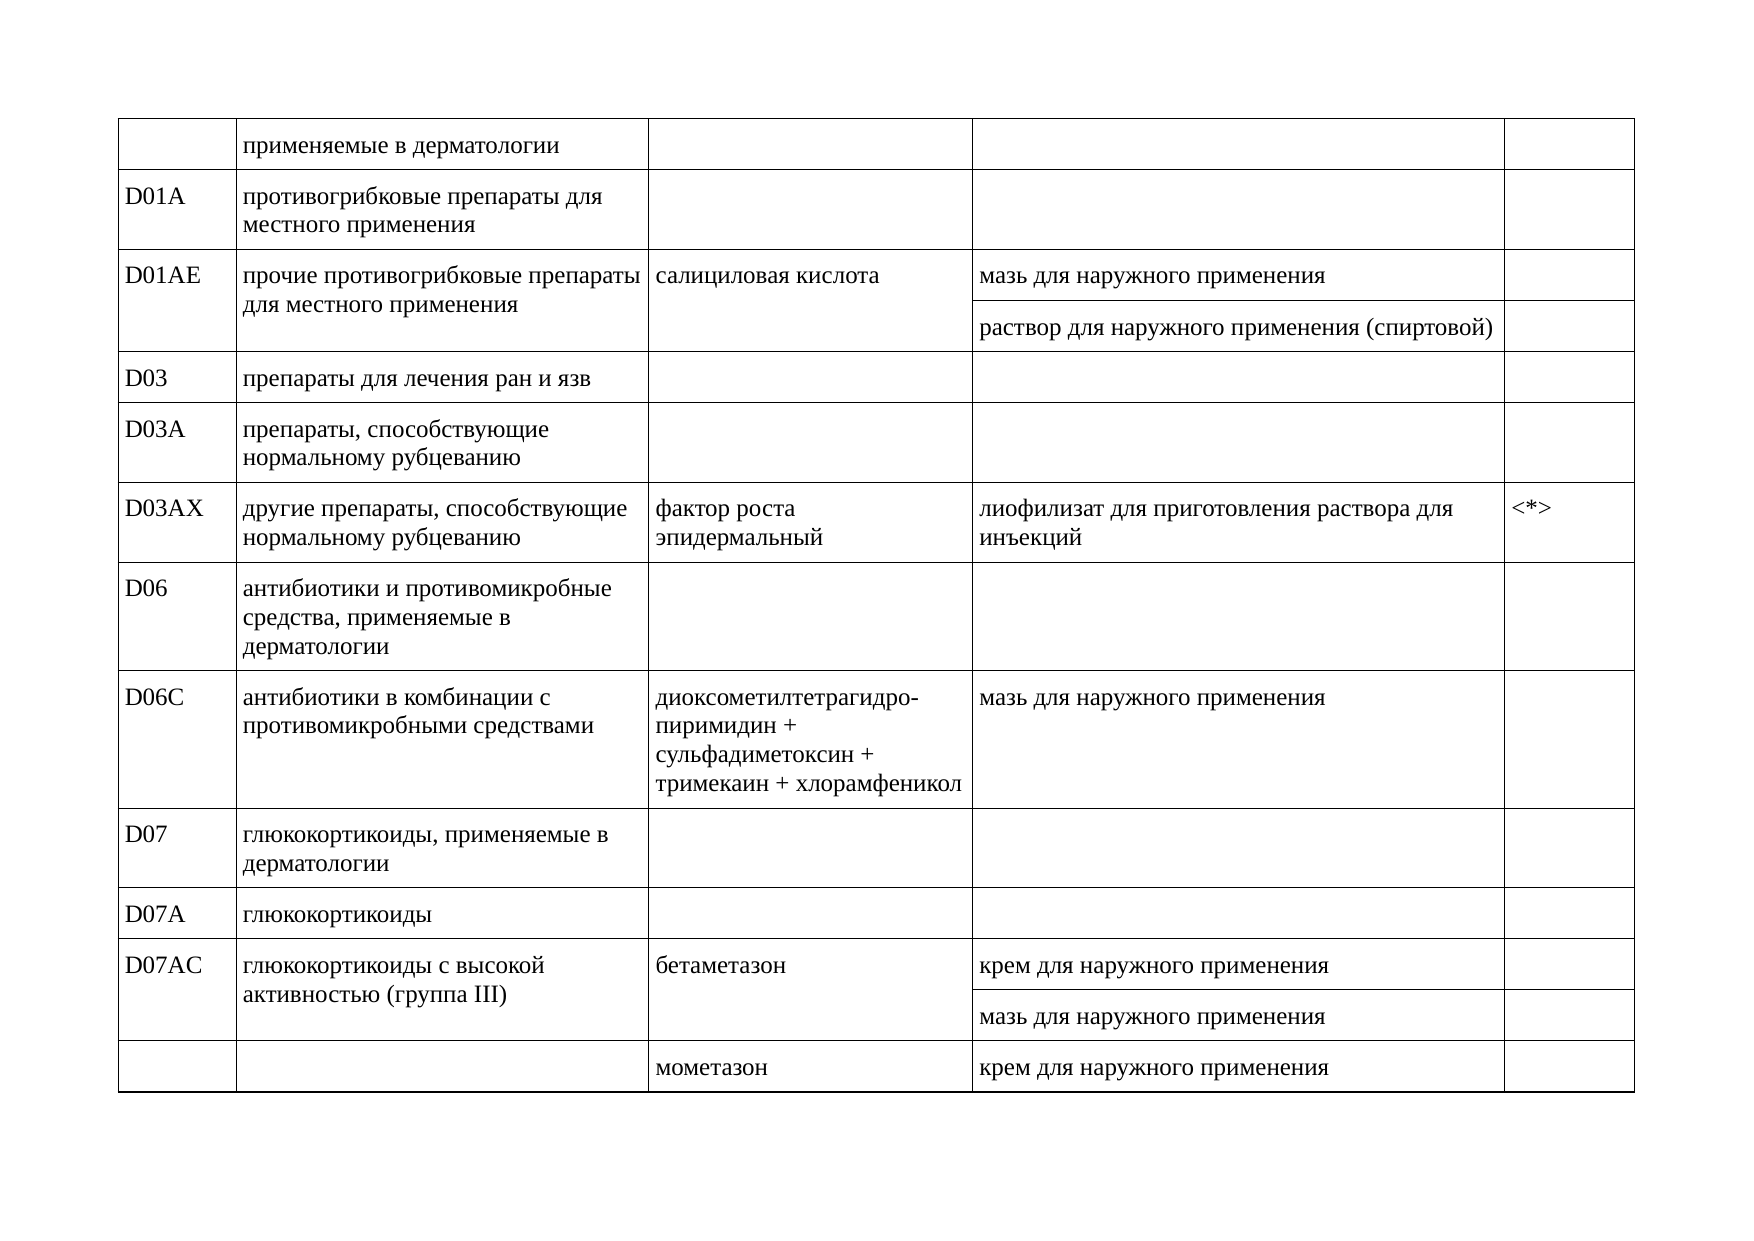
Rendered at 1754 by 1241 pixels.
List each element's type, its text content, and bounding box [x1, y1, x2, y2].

table_cell лиофилизат для приготовления раствора для инъекций [973, 483, 1504, 562]
table_cell D07AC [119, 939, 236, 1040]
table_cell фактор роста эпидермальный [649, 483, 972, 562]
table_cell [1505, 352, 1634, 402]
table_cell другие препараты, способствующие нормальному рубцеванию [237, 483, 648, 562]
table_cell D07 [119, 809, 236, 887]
table_cell глюкокортикоиды, применяемые в дерматологии [237, 809, 648, 887]
table_cell D03 [119, 352, 236, 402]
table_cell антибиотики в комбинации с противомикробными средствами [237, 671, 648, 807]
table_cell D06C [119, 671, 236, 807]
table_cell [973, 119, 1504, 169]
table_cell D01AE [119, 250, 236, 351]
table_cell [973, 352, 1504, 402]
table_cell мазь для наружного применения [973, 990, 1504, 1040]
table_cell мазь для наружного применения [973, 250, 1504, 300]
table_cell применяемые в дерматологии [237, 119, 648, 169]
table_cell препараты, способствующие нормальному рубцеванию [237, 403, 648, 482]
table_cell [649, 888, 972, 938]
table_cell [1505, 809, 1634, 887]
table_cell [973, 170, 1504, 249]
table_cell [119, 1041, 236, 1091]
table_cell [649, 352, 972, 402]
table_cell [1505, 888, 1634, 938]
table_cell [237, 1041, 648, 1091]
table_cell [649, 119, 972, 169]
table_cell D03AX [119, 483, 236, 562]
table_cell мазь для наружного применения [973, 671, 1504, 807]
table_cell препараты для лечения ран и язв [237, 352, 648, 402]
table_cell [119, 119, 236, 169]
table_cell D07A [119, 888, 236, 938]
table_cell [649, 563, 972, 670]
table_cell салициловая кислота [649, 250, 972, 351]
table_cell [1505, 119, 1634, 169]
table_cell [1505, 250, 1634, 300]
table_cell [1505, 990, 1634, 1040]
table_cell диоксометилтетрагидро-пиримидин + сульфадиметоксин + тримекаин + хлорамфеникол [649, 671, 972, 807]
table_cell глюкокортикоиды [237, 888, 648, 938]
table_cell бетаметазон [649, 939, 972, 1040]
table_cell [973, 403, 1504, 482]
table_cell D01A [119, 170, 236, 249]
table_cell [1505, 170, 1634, 249]
table_cell [1505, 301, 1634, 351]
table_cell [1505, 563, 1634, 670]
table_cell антибиотики и противомикробные средства, применяемые в дерматологии [237, 563, 648, 670]
table_cell раствор для наружного применения (спиртовой) [973, 301, 1504, 351]
table_cell D03A [119, 403, 236, 482]
table_cell [973, 809, 1504, 887]
table_cell [1505, 939, 1634, 989]
table_cell <*> [1505, 483, 1634, 562]
table_cell [1505, 1041, 1634, 1091]
table_cell противогрибковые препараты для местного применения [237, 170, 648, 249]
table_cell [973, 888, 1504, 938]
table_cell D06 [119, 563, 236, 670]
table_cell [649, 170, 972, 249]
table_cell [649, 809, 972, 887]
table_cell [1505, 403, 1634, 482]
table_cell прочие противогрибковые препараты для местного применения [237, 250, 648, 351]
table_cell глюкокортикоиды с высокой активностью (группа III) [237, 939, 648, 1040]
table_cell [973, 563, 1504, 670]
table_cell [1505, 671, 1634, 807]
table_cell крем для наружного применения [973, 939, 1504, 989]
table_cell крем для наружного применения [973, 1041, 1504, 1091]
table_cell [649, 403, 972, 482]
table_cell мометазон [649, 1041, 972, 1091]
